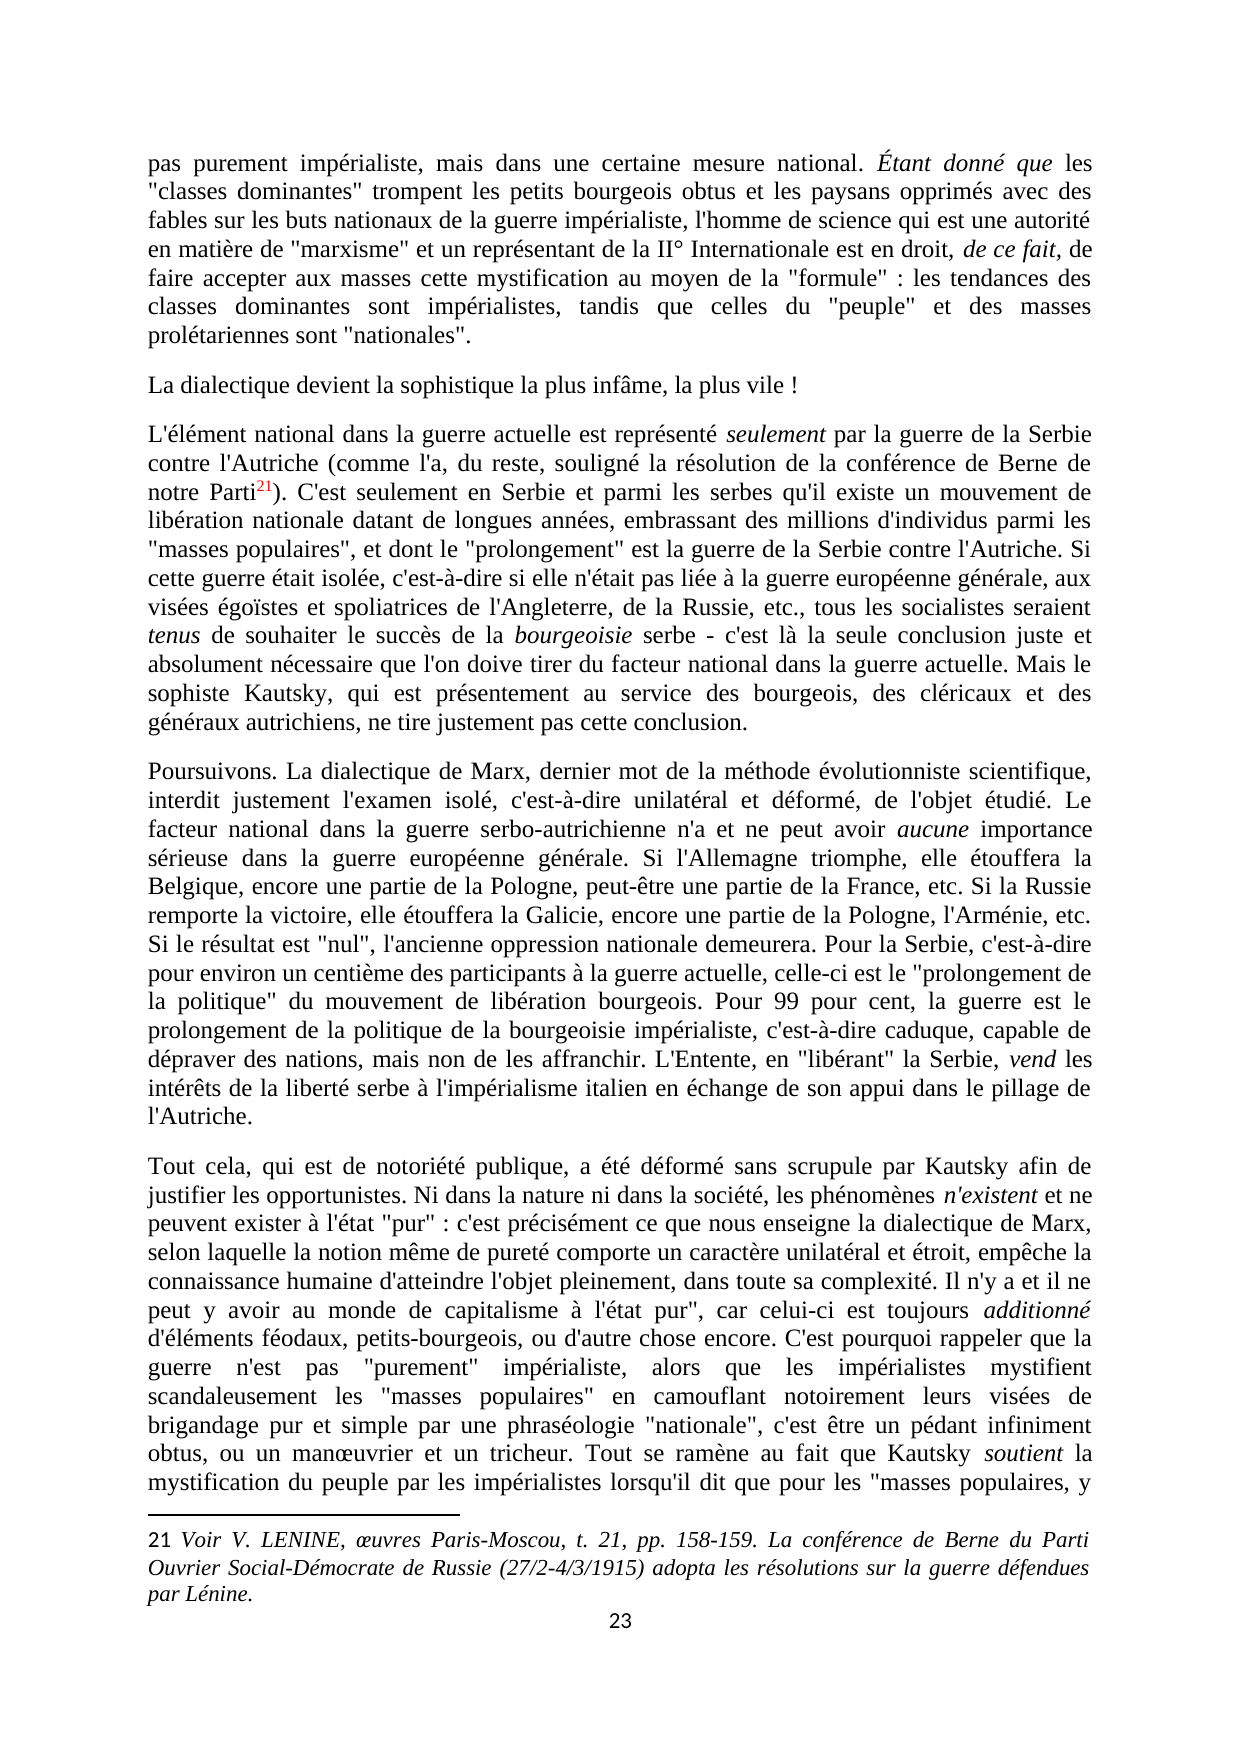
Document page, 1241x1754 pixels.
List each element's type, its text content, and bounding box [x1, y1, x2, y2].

text Voir V. LENINE, œuvres Paris-Moscou, t. 21, pp. 158-159. La conférence de Berne du Parti Ouvrier Social-Démocrate de Russie (27/2-4/3/1915) adopta les résolutions sur la guerre défendues par Lénine. [148, 1526, 1093, 1606]
text Tout cela, qui est de notoriété publique, a été déformé sans scrupule par Kautsky afin de justifier les opportunistes. Ni dans la nature ni dans la société, les phénomènes n'existent et ne peuvent exister à l'état "pur" : c'est précisément ce que nous enseigne la dialectique de Marx, selon laquelle la notion même de pureté comporte un caractère unilatéral et étroit, empêche la connaissance humaine d'atteindre l'objet pleinement, dans toute sa complexité. Il n'y a et il ne peut y avoir au monde de capitalisme à l'état pur", car celui-ci est toujours additionné d'éléments féodaux, petits-bourgeois, ou d'autre chose encore. C'est pourquoi rappeler que la guerre n'est pas "purement" impérialiste, alors que les impérialistes mystifient scandaleusement les "masses populaires" en camouflant notoirement leurs visées de brigandage pur et simple par une phraséologie "nationale", c'est être un pédant infiniment obtus, ou un manœuvrier et un tricheur. Tout se ramène au fait que Kautsky soutient la mystification du peuple par les impérialistes lorsqu'il dit que pour les "masses populaires, y [148, 1151, 1093, 1496]
text pas purement impérialiste, mais dans une certaine mesure national. Étant donné que les "classes dominantes" trompent les petits bourgeois obtus et les paysans opprimés avec des fables sur les buts nationaux de la guerre impérialiste, l'homme de science qui est une autorité en matière de "marxisme" et un représentant de la II° Internationale est en droit, de ce fait, de faire accepter aux masses cette mystification au moyen de la "formule" : les tendances des classes dominantes sont impérialistes, tandis que celles du "peuple" et des masses prolétariennes sont "nationales". [148, 148, 1093, 349]
text La dialectique devient la sophistique la plus infâme, la plus vile ! [148, 370, 1093, 398]
text Poursuivons. La dialectique de Marx, dernier mot de la méthode évolutionniste scientifique, interdit justement l'examen isolé, c'est-à-dire unilatéral et déformé, de l'objet étudié. Le facteur national dans la guerre serbo-autrichienne n'a et ne peut avoir aucune importance sérieuse dans la guerre européenne générale. Si l'Allemagne triomphe, elle étouffera la Belgique, encore une partie de la Pologne, peut-être une partie de la France, etc. Si la Russie remporte la victoire, elle étouffera la Galicie, encore une partie de la Pologne, l'Arménie, etc. Si le résultat est "nul", l'ancienne oppression nationale demeurera. Pour la Serbie, c'est-à-dire pour environ un centième des participants à la guerre actuelle, celle-ci est le "prolongement de la politique" du mouvement de libération bourgeois. Pour 99 pour cent, la guerre est le prolongement de la politique de la bourgeoisie impérialiste, c'est-à-dire caduque, capable de dépraver des nations, mais non de les affranchir. L'Entente, en "libérant" la Serbie, vend les intérêts de la liberté serbe à l'impérialisme italien en échange de son appui dans le pillage de l'Autriche. [148, 756, 1093, 1130]
text L'élément national dans la guerre actuelle est représenté seulement par la guerre de la Serbie contre l'Autriche (comme l'a, du reste, souligné la résolution de la conférence de Berne de notre Parti). C'est seulement en Serbie et parmi les serbes qu'il existe un mouvement de libération nationale datant de longues années, embrassant des millions d'individus parmi les "masses populaires", et dont le "prolongement" est la guerre de la Serbie contre l'Autriche. Si cette guerre était isolée, c'est-à-dire si elle n'était pas liée à la guerre européenne générale, aux visées égoïstes et spoliatrices de l'Angleterre, de la Russie, etc., tous les socialistes seraient tenus de souhaiter le succès de la bourgeoisie serbe - c'est là la seule conclusion juste et absolument nécessaire que l'on doive tirer du facteur national dans la guerre actuelle. Mais le sophiste Kautsky, qui est présentement au service des bourgeois, des cléricaux et des généraux autrichiens, ne tire justement pas cette conclusion. [148, 419, 1093, 736]
